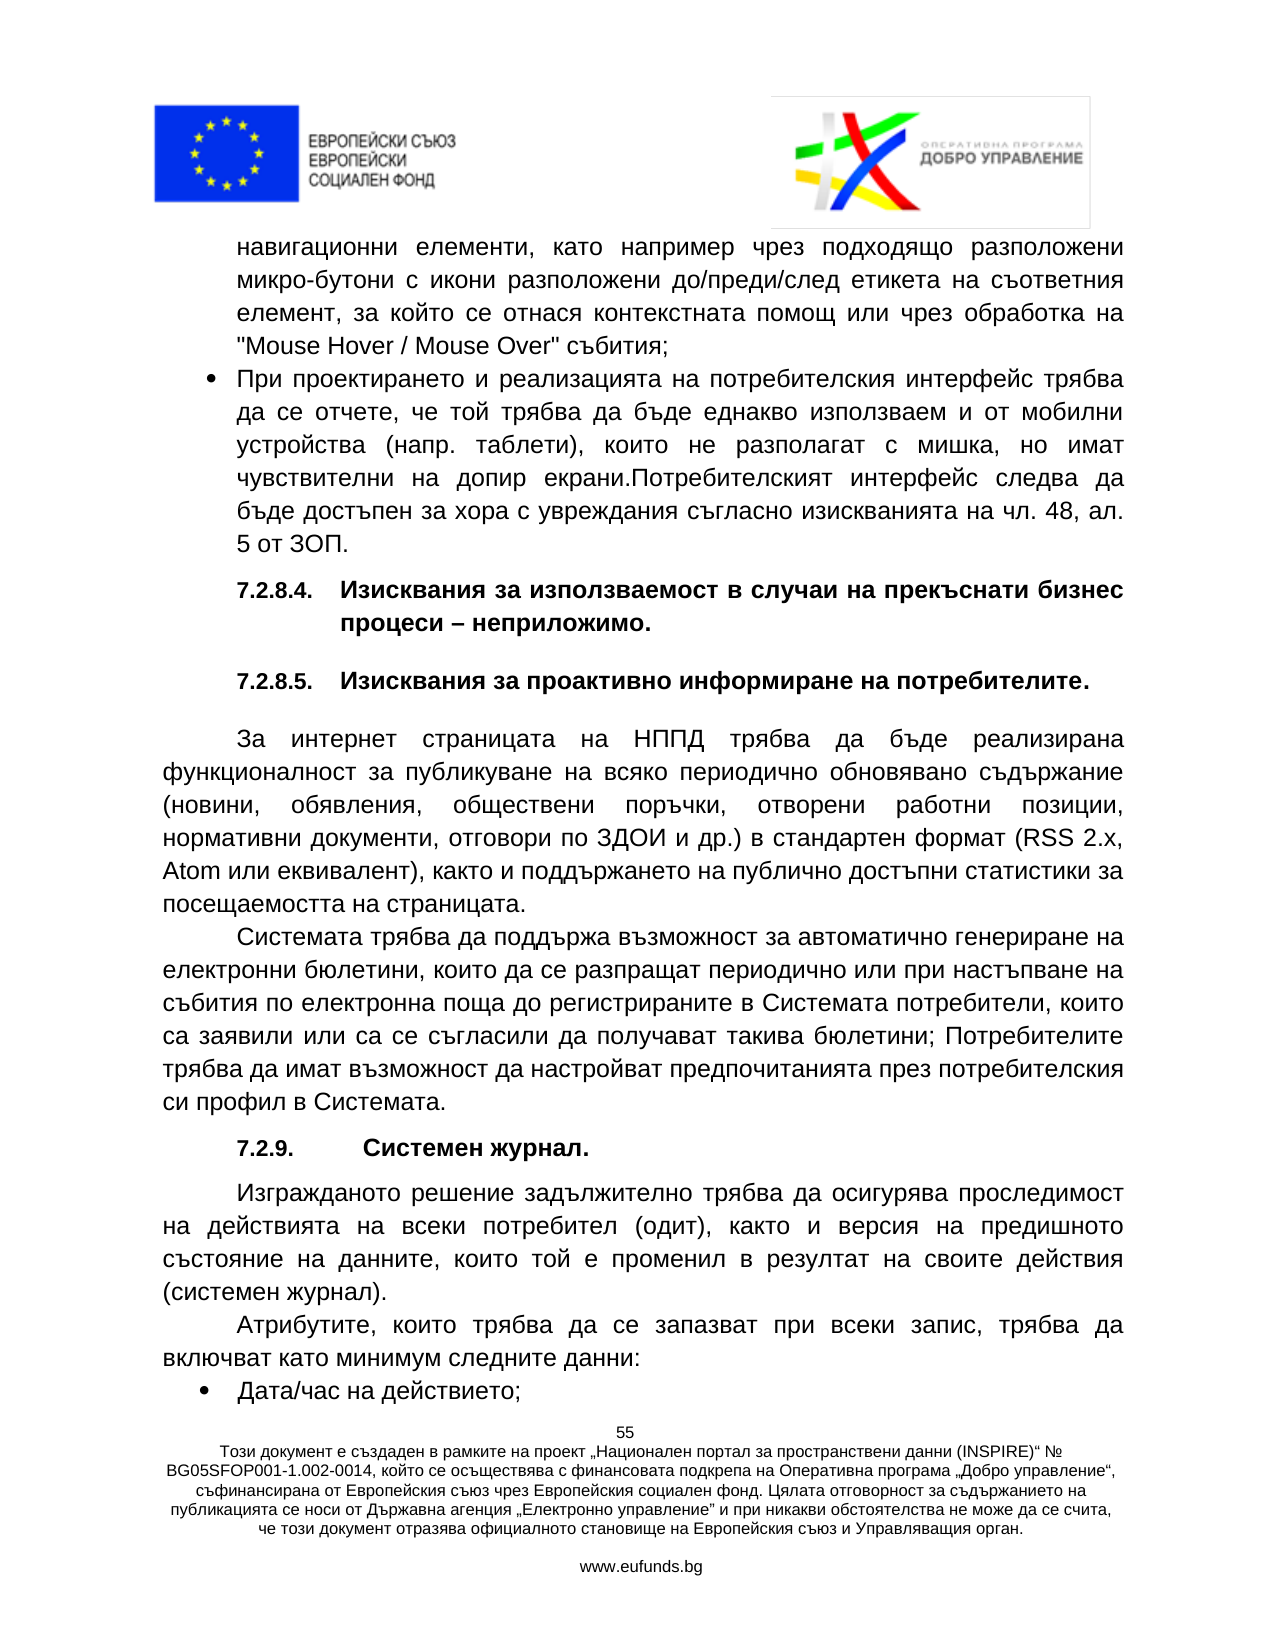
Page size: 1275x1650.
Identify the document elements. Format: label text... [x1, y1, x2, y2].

list Дата/час на действието; [200, 1376, 1125, 1405]
list Изисквания за използваемост в случаи на прекъснати бизнес процеси – неприложимо. [236, 575, 1125, 637]
list При проектирането и реализацията на потребителския интерфейс трябва да се отчете, че той трябва да бъде еднакво използваем и от мобилни устройства (напр. таблети), които не разполагат с мишка, но имат чувствителни на допир екрани.Потребителският интерфейс следва да бъде достъпен за хора с увреждания съгласно изискванията на чл. 48, ал. 5 от ЗОП. [207, 364, 1125, 558]
list Изисквания за проактивно информиране на потребителите. [236, 666, 1125, 694]
list Системен журнал. [236, 1133, 1125, 1161]
text За интернет страницата на НППД трябва да бъде реализирана функционалност за публикуване на всяко периодично обновявано съдържание (новини, обявления, обществени поръчки, отворени работни позиции, нормативни документи, отговори по ЗДОИ и др.) в стандартен формат (RSS 2.х, Atom или еквивалент), както и поддържането на публично достъпни статистики за посещаемостта на страницата. [162, 724, 1125, 918]
list навигационни елементи, като например чрез подходящо разположени микро-бутони с икони разположени до/преди/след етикета на съответния елемент, за който се отнася контекстната помощ или чрез обработка на "Mouse Hover / Mouse Over" събития; [207, 232, 1125, 360]
text Системата трябва да поддържа възможност за автоматично генериране на електронни бюлетини, които да се разпращат периодично или при настъпване на събития по електронна поща до регистрираните в Системата потребители, които са заявили или са се съгласили да получават такива бюлетини; Потребителите трябва да имат възможност да настройват предпочитанията през потребителския си профил в Системата. [162, 922, 1125, 1116]
text Атрибутите, които трябва да се запазват при всеки запис, трябва да включват като минимум следните данни: [162, 1310, 1125, 1372]
text Изгражданото решение задължително трябва да осигурява проследимост на действията на всеки потребител (одит), както и версия на предишното състояние на данните, които той е променил в резултат на своите действия (системен журнал). [162, 1178, 1125, 1306]
